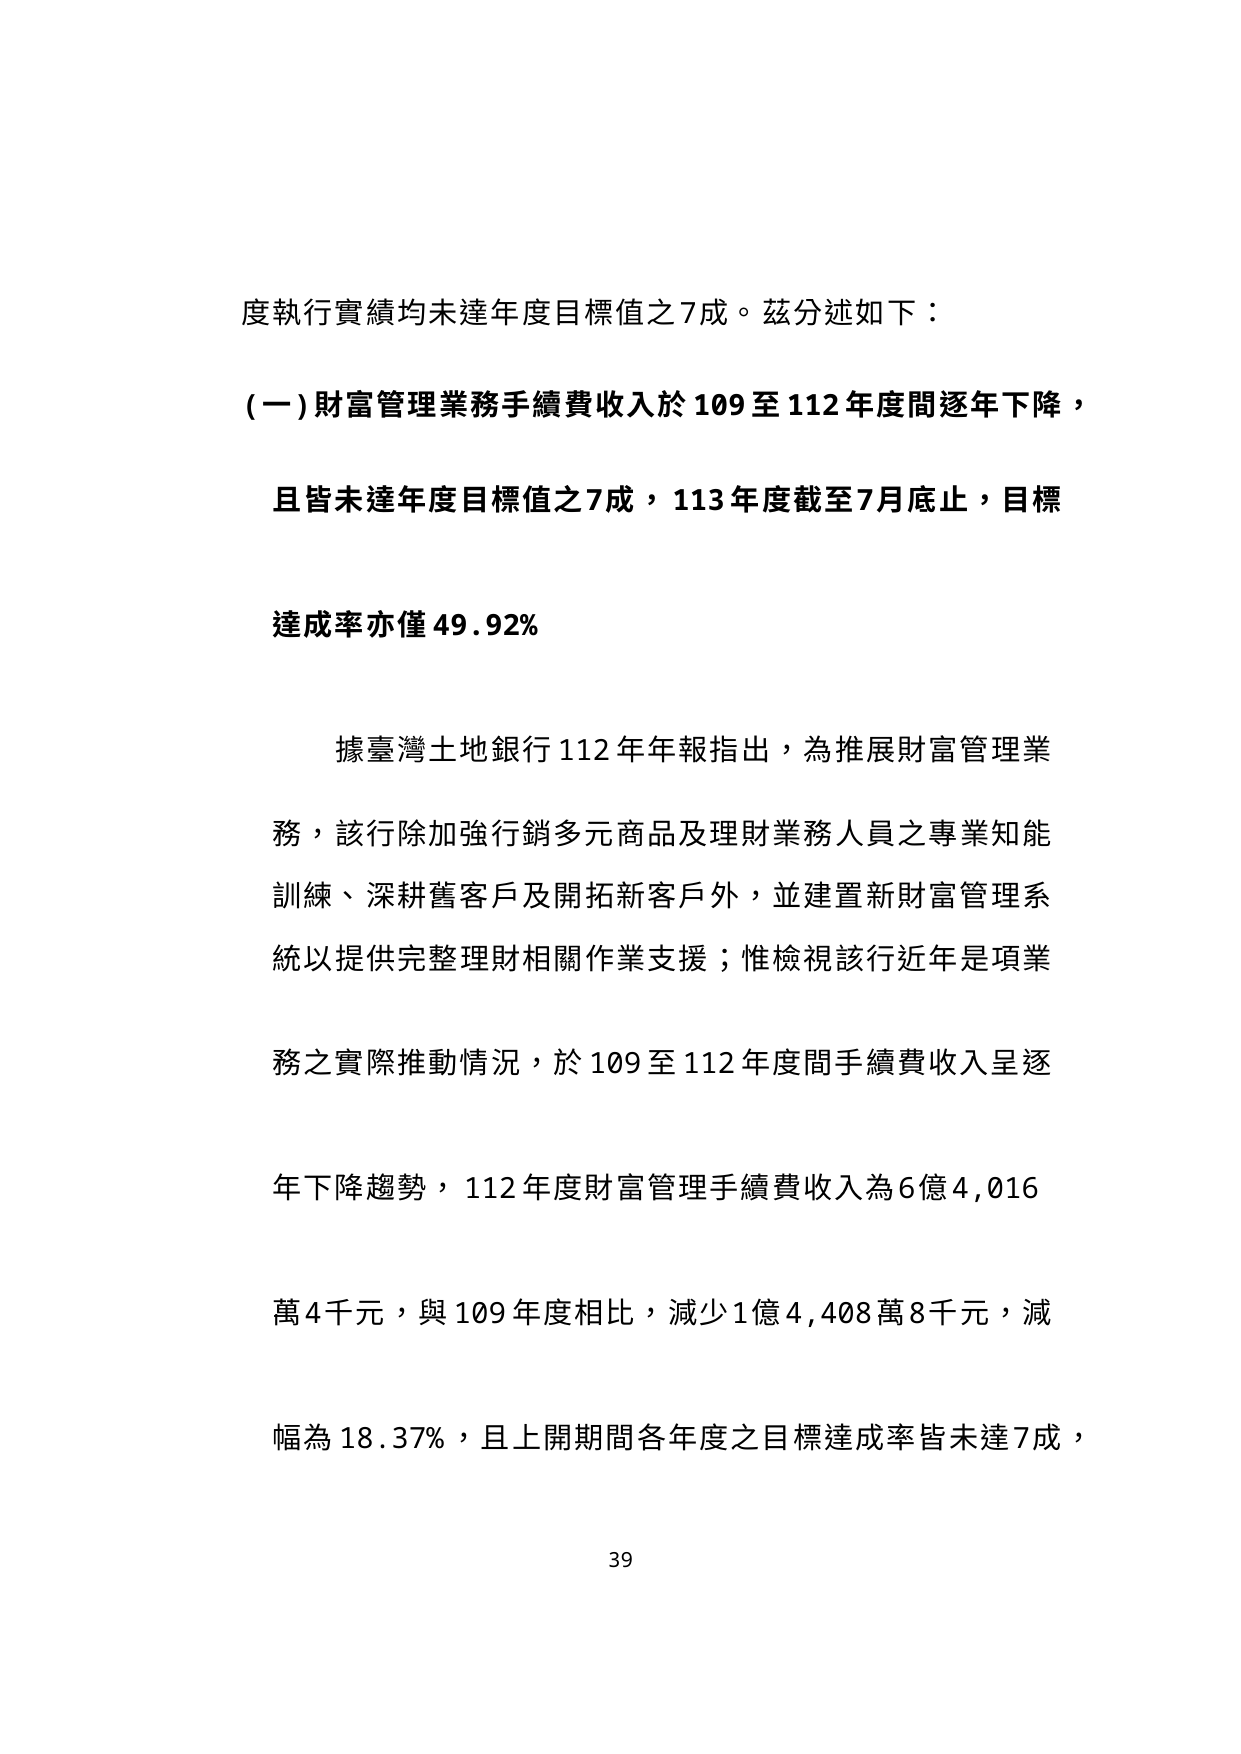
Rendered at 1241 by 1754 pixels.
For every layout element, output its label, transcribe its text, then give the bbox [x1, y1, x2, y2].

text 度執行實績均未達年度目標值之7成。茲分述如下： [236, 227, 1063, 352]
text 據臺灣土地銀行112年年報指出，為推展財富管理業務，該行除加強行銷多元商品及理財業務人員之專業知能訓練、深耕舊客戶及開拓新客戶外，並建置新財富管理系統以提供完整理財相關作業支援；惟檢視該行近年是項業務之實際推動情況，於109至112年度間手續費收入呈逐年下降趨勢，112年度財富管理手續費收入為6億4,016萬4千元，與109年度相比，減少1億4,408萬8千元，減幅為18.37%，且上開期間各年度之目標達成率皆未達7成，至113年度截至7月底止，是項業務之手續費收入為5億916萬4千元，亦僅達該年度目標值之49.92%，據該行提供資料，114年目標值為10億6,467萬6千元，較113年度增加4,467萬6千元(增幅4.38%，詳表1)。 [266, 665, 1063, 1477]
text (一)財富管理業務手續費收入於109至112年度間逐年下降，且皆未達年度目標值之7成，113年度截至7月底止，目標達成率亦僅49.92% [236, 352, 1063, 665]
